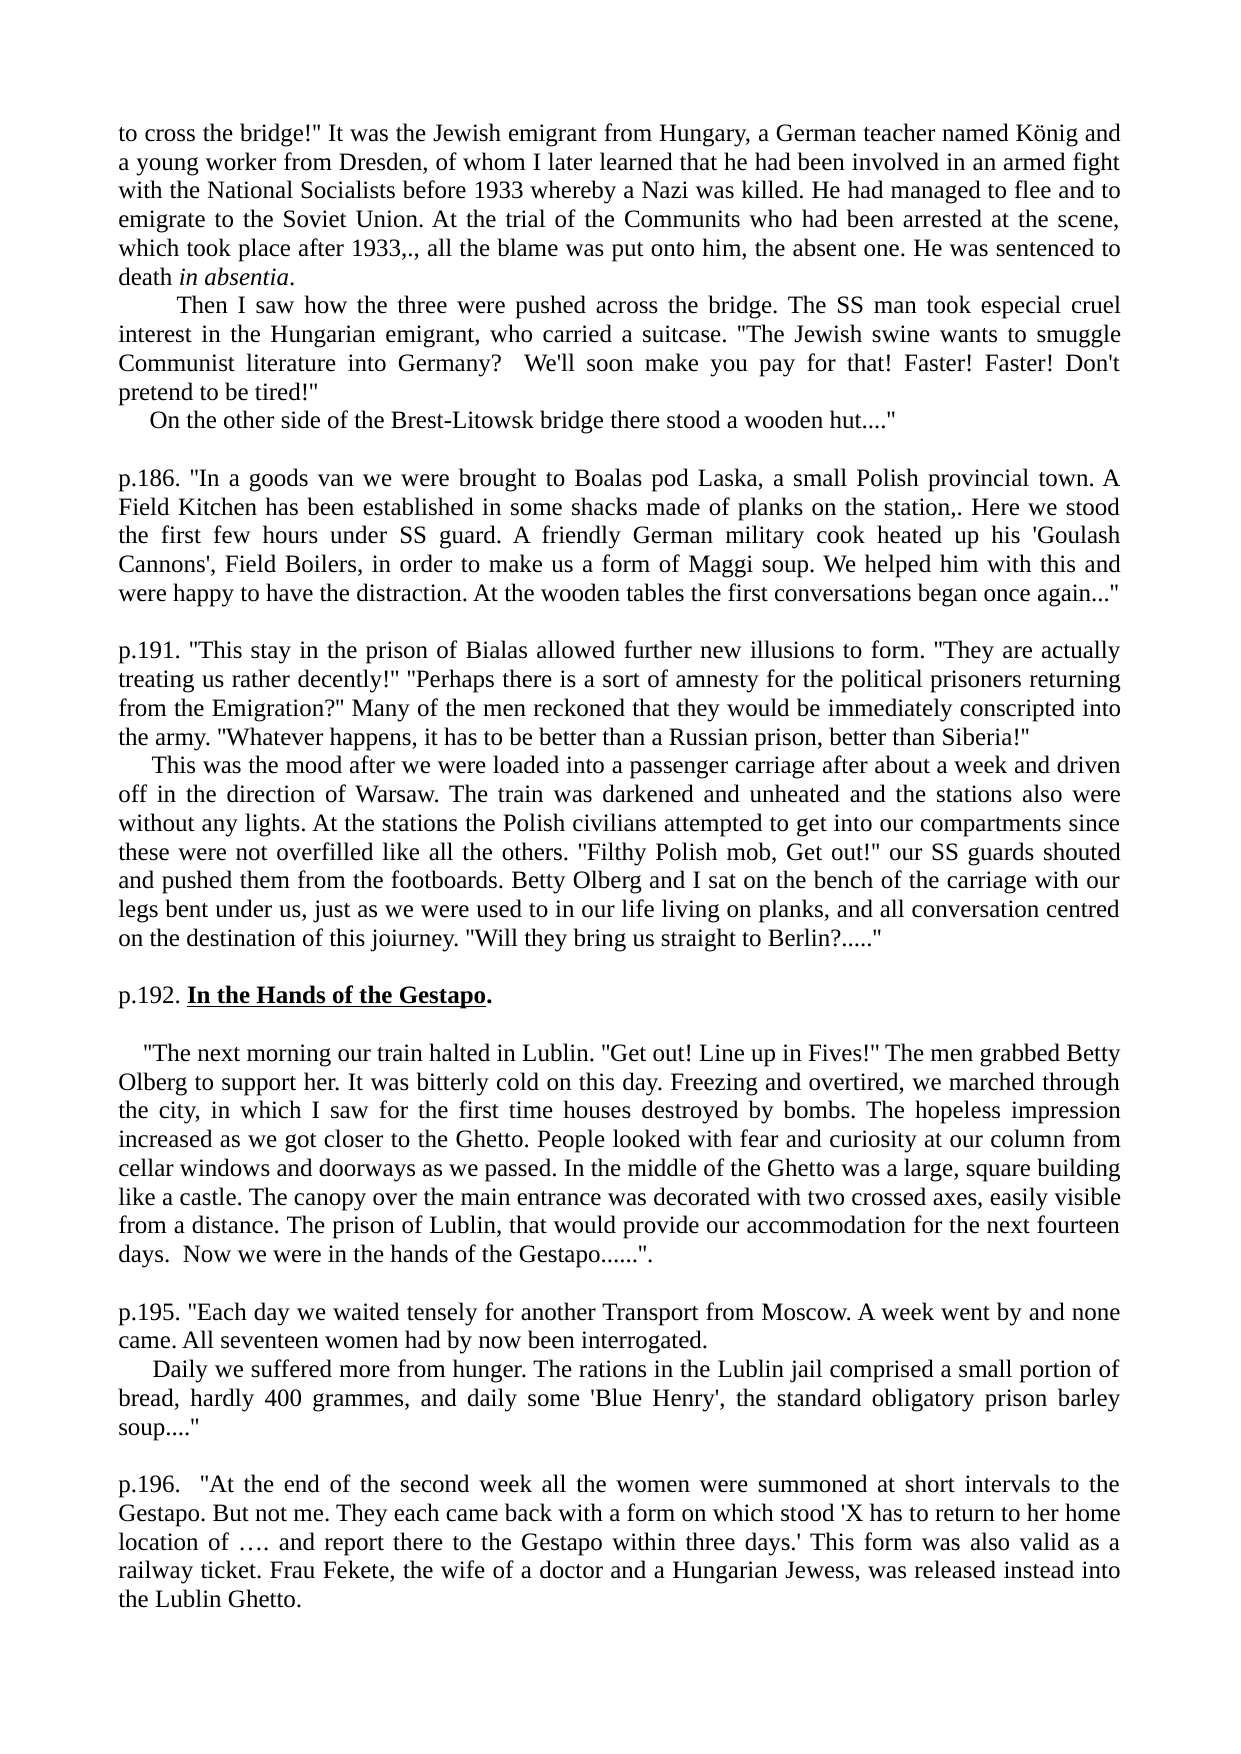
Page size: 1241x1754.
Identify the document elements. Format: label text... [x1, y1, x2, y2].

text ''The next morning our train halted in Lublin. ''Get out! Line up in Fives!'' The men grabbed Betty Olberg to support her. It was bitterly cold on this day. Freezing and overtired, we marched through the city, in which I saw for the first time houses destroyed by bombs. The hopeless impression increased as we got closer to the Ghetto. People looked with fear and curiosity at our column from cellar windows and doorways as we passed. In the middle of the Ghetto was a large, square building like a castle. The canopy over the main entrance was decorated with two crossed axes, easily visible from a distance. The prison of Lublin, that would provide our accommodation for the next fourteen days. Now we were in the hands of the Gestapo......''. [118, 1038, 1122, 1268]
text p.191. ''This stay in the prison of Bialas allowed further new illusions to form. ''They are actually treating us rather decently!'' ''Perhaps there is a sort of amnesty for the political prisoners returning from the Emigration?'' Many of the men reckoned that they would be immediately conscripted into the army. ''Whatever happens, it has to be better than a Russian prison, better than Siberia!'' [118, 636, 1122, 751]
text Then I saw how the three were pushed across the bridge. The SS man took especial cruel interest in the Hungarian emigrant, who carried a suitcase. ''The Jewish swine wants to smuggle Communist literature into Germany? We'll soon make you pay for that! Faster! Faster! Don't pretend to be tired!'' [118, 291, 1122, 406]
text p.192. In the Hands of the Gestapo. [118, 981, 1122, 1009]
text p.196. ''At the end of the second week all the women were summoned at short intervals to the Gestapo. But not me. They each came back with a form on which stood 'X has to return to her home location of …. and report there to the Gestapo within three days.' This form was also valid as a railway ticket. Frau Fekete, the wife of a doctor and a Hungarian Jewess, was released instead into the Lublin Ghetto. [118, 1469, 1122, 1613]
text On the other side of the Brest-Litowsk bridge there stood a wooden hut....'' [118, 406, 1122, 434]
text to cross the bridge!'' It was the Jewish emigrant from Hungary, a German teacher named König and a young worker from Dresden, of whom I later learned that he had been involved in an armed fight with the National Socialists before 1933 whereby a Nazi was killed. He had managed to flee and to emigrate to the Soviet Union. At the trial of the Communits who had been arrested at the scene, which took place after 1933,., all the blame was put onto him, the absent one. He was sentenced to death in absentia. [118, 118, 1122, 291]
text p.186. ''In a goods van we were brought to Boalas pod Laska, a small Polish provincial town. A Field Kitchen has been established in some shacks made of planks on the station,. Here we stood the first few hours under SS guard. A friendly German military cook heated up his 'Goulash Cannons', Field Boilers, in order to make us a form of Maggi soup. We helped him with this and were happy to have the distraction. At the wooden tables the first conversations began once again...'' [118, 463, 1122, 607]
text p.195. ''Each day we waited tensely for another Transport from Moscow. A week went by and none came. All seventeen women had by now been interrogated. [118, 1297, 1122, 1354]
text This was the mood after we were loaded into a passenger carriage after about a week and driven off in the direction of Warsaw. The train was darkened and unheated and the stations also were without any lights. At the stations the Polish civilians attempted to get into our compartments since these were not overfilled like all the others. ''Filthy Polish mob, Get out!'' our SS guards shouted and pushed them from the footboards. Betty Olberg and I sat on the bench of the carriage with our legs bent under us, just as we were used to in our life living on planks, and all conversation centred on the destination of this joiurney. ''Will they bring us straight to Berlin?.....'' [118, 751, 1122, 952]
text Daily we suffered more from hunger. The rations in the Lublin jail comprised a small portion of bread, hardly 400 grammes, and daily some 'Blue Henry', the standard obligatory prison barley soup....'' [118, 1354, 1122, 1441]
